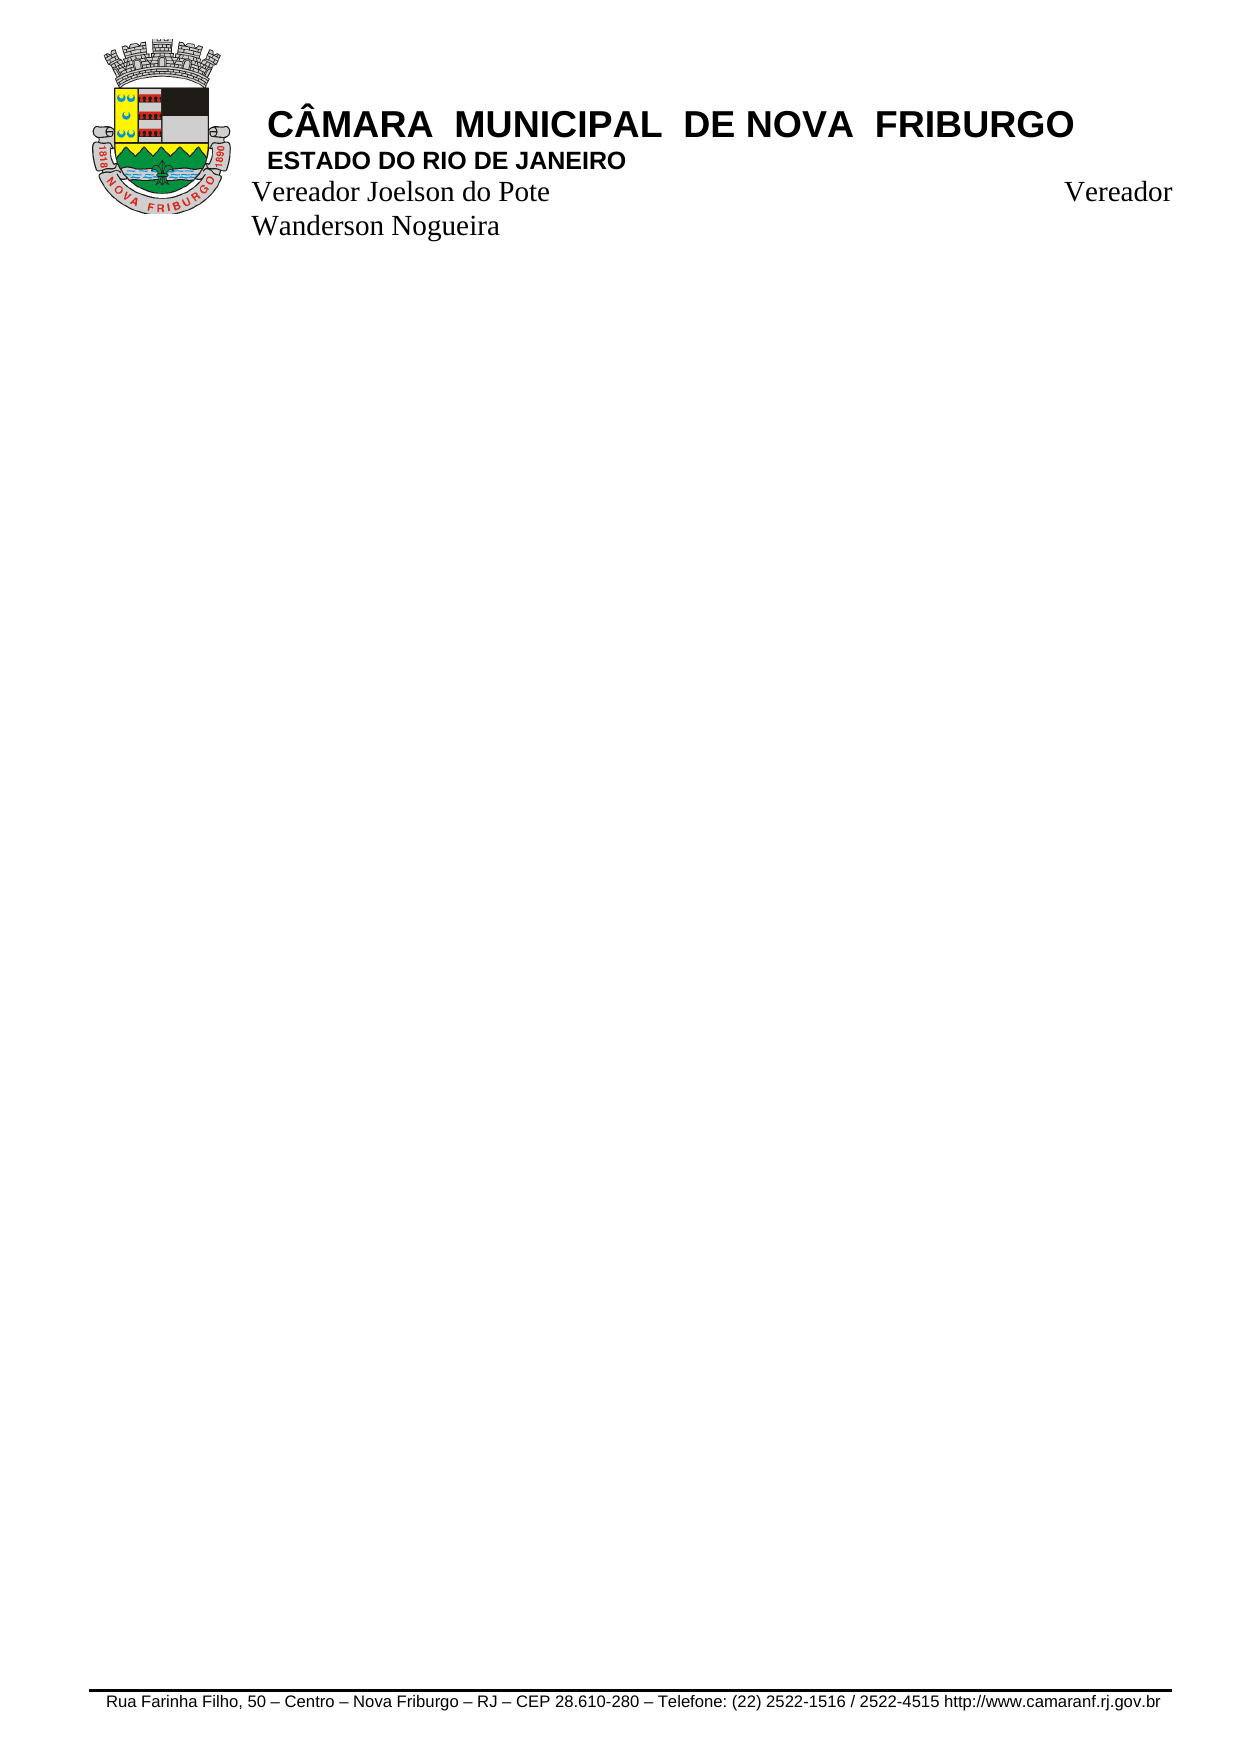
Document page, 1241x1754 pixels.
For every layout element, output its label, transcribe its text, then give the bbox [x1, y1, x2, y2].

text Vereador Joelson do Pote Vereador Wanderson Nogueira [89, 174, 1172, 242]
